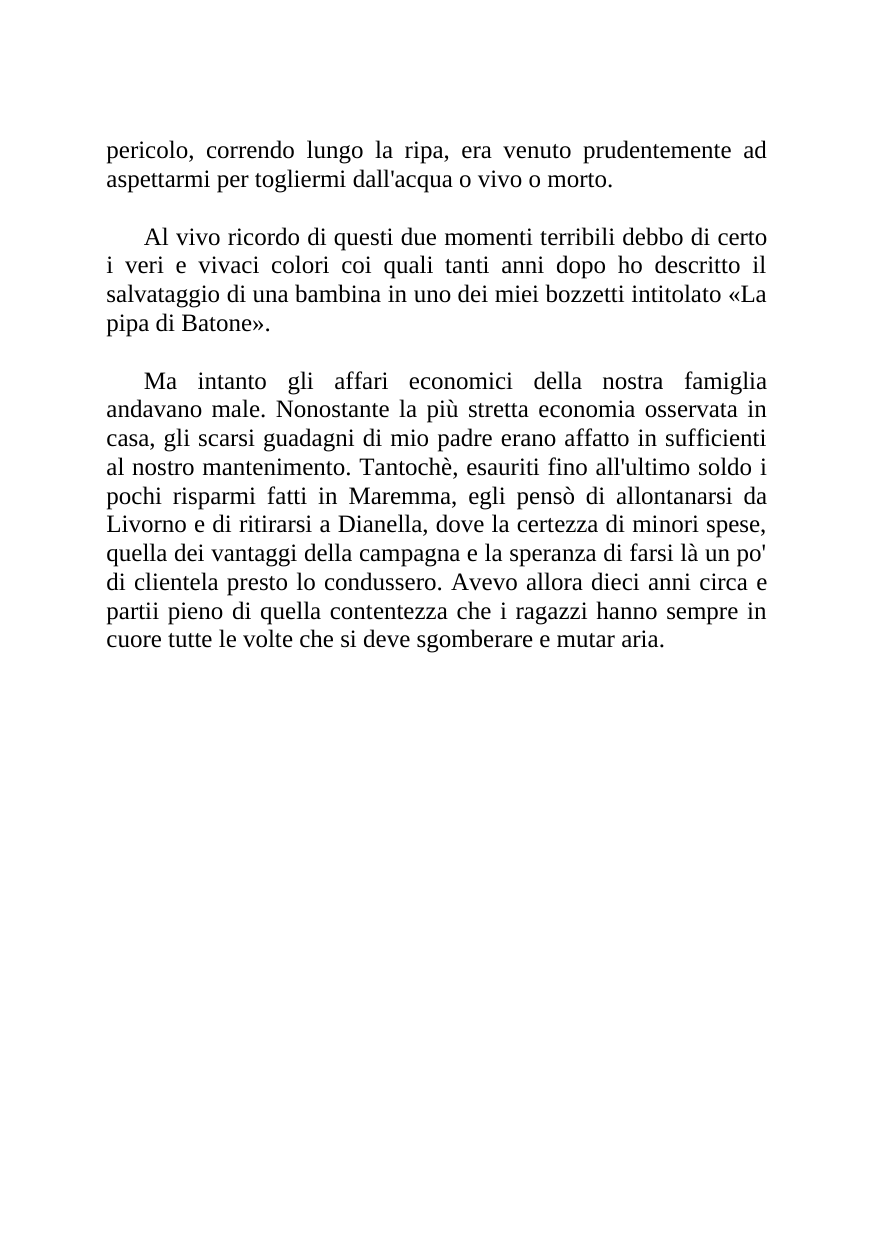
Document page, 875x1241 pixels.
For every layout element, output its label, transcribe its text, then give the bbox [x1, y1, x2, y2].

text Ma intanto gli affari economici della nostra famiglia andavano male. Nonostante la più stretta economia osservata in casa, gli scarsi guadagni di mio padre erano affatto in sufficienti al nostro mantenimento. Tantochè, esauriti fino all'ultimo soldo i pochi risparmi fatti in Maremma, egli pensò di allontanarsi da Livorno e di ritirarsi a Dianella, dove la certezza di minori spese, quella dei vantaggi della campagna e la speranza di farsi là un po' di clientela presto lo condussero. Avevo allora dieci anni circa e partii pieno di quella contentezza che i ragazzi hanno sempre in cuore tutte le volte che si deve sgomberare e mutar aria. [106, 366, 768, 653]
text Al vivo ricordo di questi due momenti terribili debbo di certo i veri e vivaci colori coi quali tanti anni dopo ho descritto il salvataggio di una bambina in uno dei miei bozzetti intitolato «La pipa di Batone». [106, 222, 768, 337]
text pericolo, correndo lungo la ripa, era venuto prudentemente ad aspettarmi per togliermi dall'acqua o vivo o morto. [106, 135, 768, 192]
